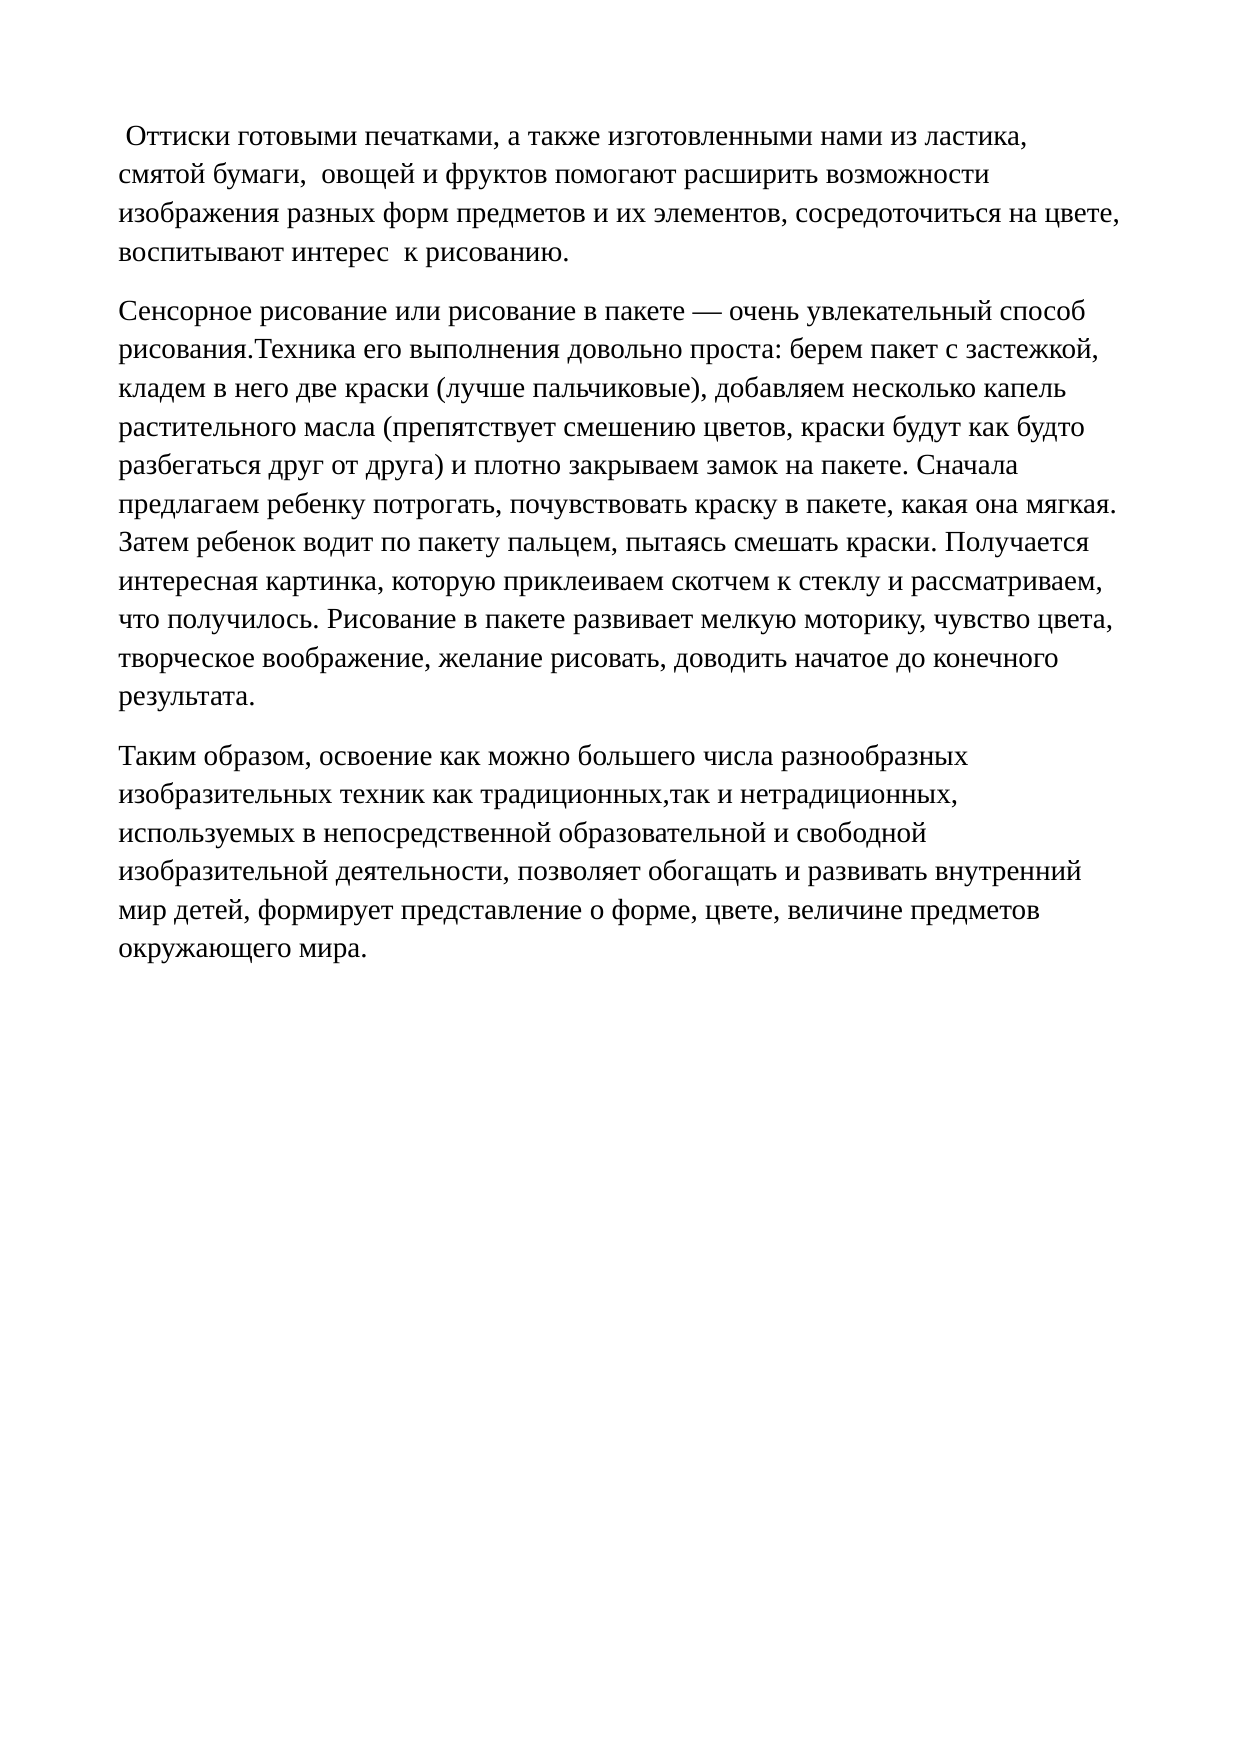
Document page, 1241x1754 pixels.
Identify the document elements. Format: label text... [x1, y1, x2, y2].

text Сенсорное рисование или рисование в пакете — очень увлекательный способ рисования.Техника его выполнения довольно проста: берем пакет с застежкой, кладем в него две краски (лучше пальчиковые), добавляем несколько капель растительного масла (препятствует смешению цветов, краски будут как будто разбегаться друг от друга) и плотно закрываем замок на пакете. Сначала предлагаем ребенку потрогать, почувствовать краску в пакете, какая она мягкая. Затем ребенок водит по пакету пальцем, пытаясь смешать краски. Получается интересная картинка, которую приклеиваем скотчем к стеклу и рассматриваем, что получилось. Рисование в пакете развивает мелкую моторику, чувство цвета, творческое воображение, желание рисовать, доводить начатое до конечного результата. [118, 293, 1122, 712]
text Таким образом, освоение как можно большего числа разнообразных изобразительных техник как традиционных,так и нетрадиционных, используемых в непосредственной образовательной и свободной изобразительной деятельности, позволяет обогащать и развивать внутренний мир детей, формирует представление о форме, цвете, величине предметов окружающего мира. [118, 738, 1122, 964]
text Оттиски готовыми печатками, а также изготовленными нами из ластика, смятой бумаги, овощей и фруктов помогают расширить возможности изображения разных форм предметов и их элементов, сосредоточиться на цвете, воспитывают интерес к рисованию. [118, 118, 1122, 267]
